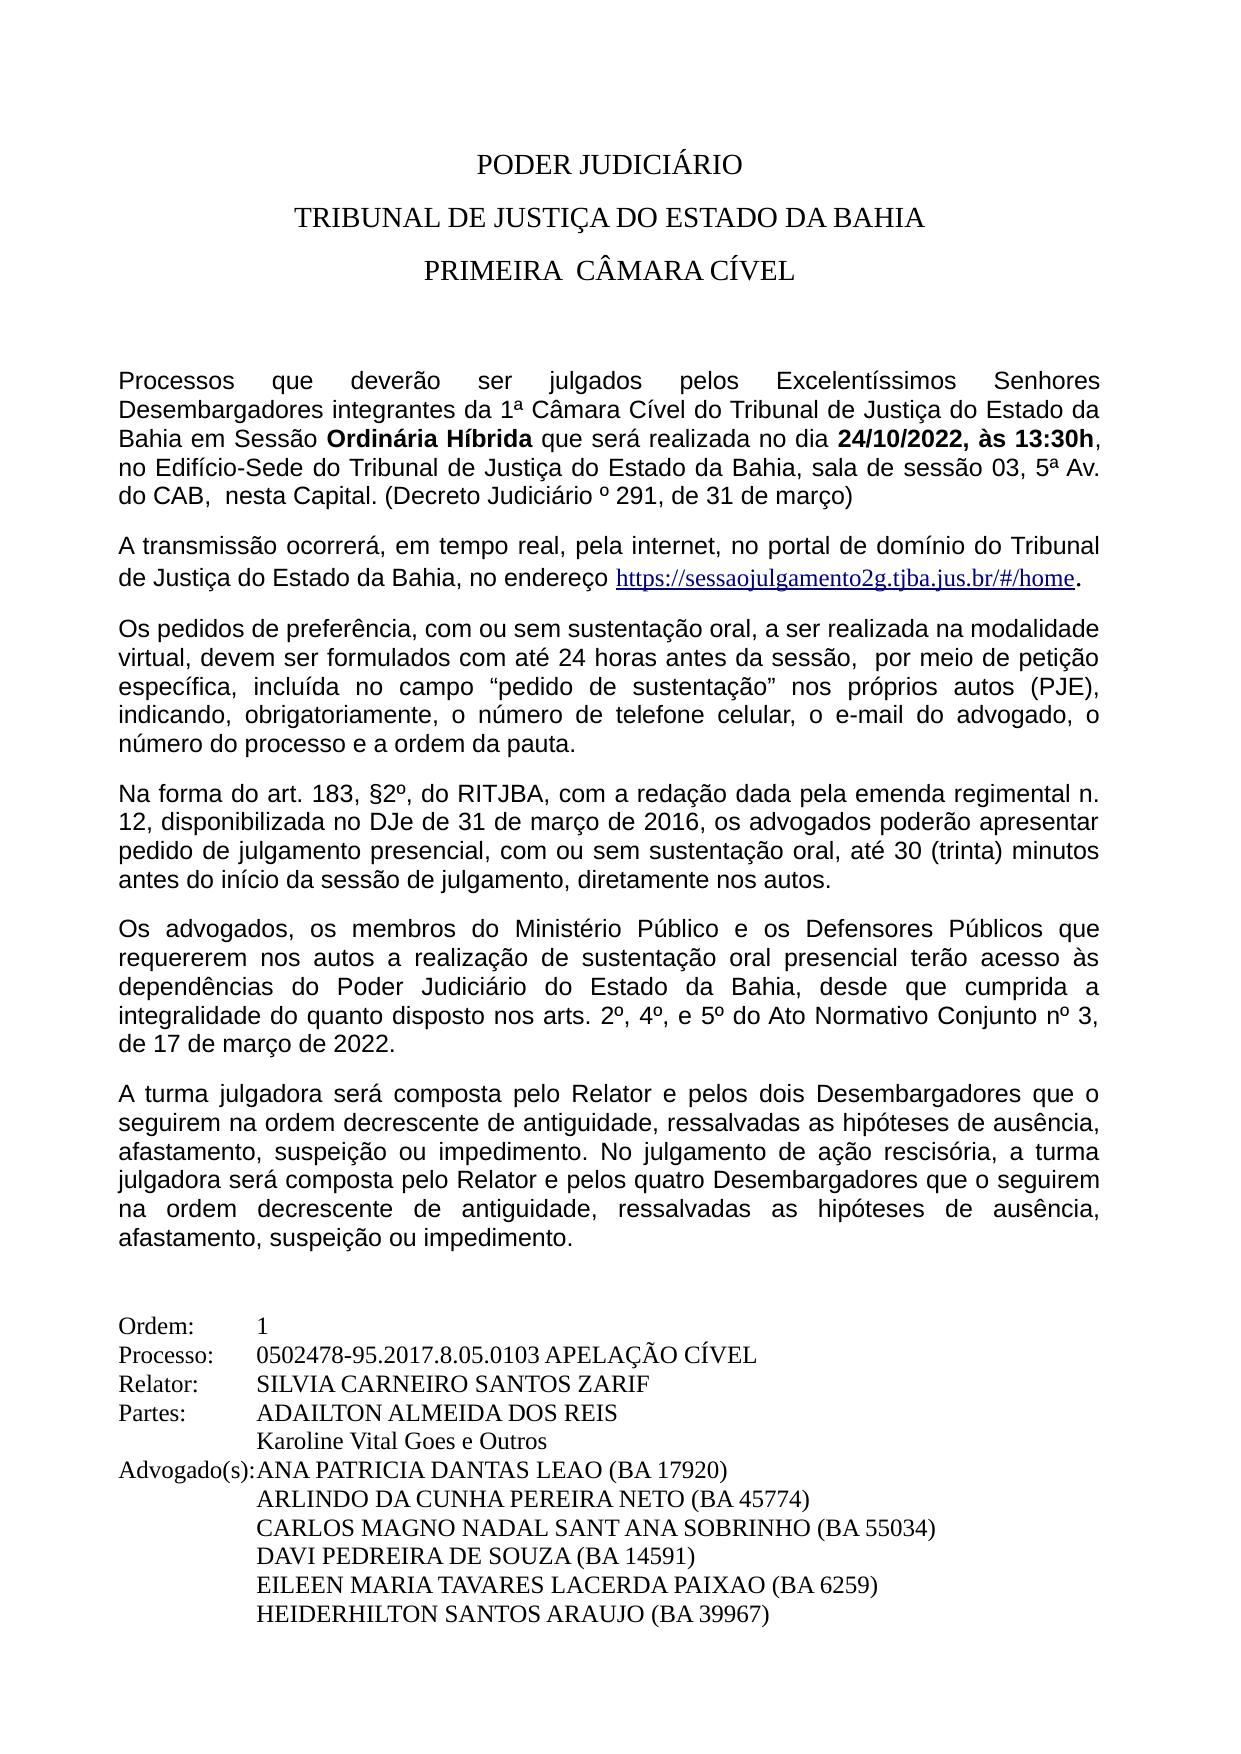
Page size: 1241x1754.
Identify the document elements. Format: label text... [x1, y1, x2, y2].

table_cell 0502478-95.2017.8.05.0103 APELAÇÃO CÍVEL [256, 1340, 946, 1369]
text Os advogados, os membros do Ministério Público e os Defensores Públicos que requererem nos autos a realização de sustentação oral presencial terão acesso às dependências do Poder Judiciário do Estado da Bahia, desde que cumprida a integralidade do quanto disposto nos arts. 2º, 4º, e 5º do Ato Normativo Conjunto nº 3, de 17 de março de 2022. [118, 914, 1101, 1058]
table_cell ARLINDO DA CUNHA PEREIRA NETO (BA 45774) [256, 1484, 946, 1513]
table_cell HEIDERHILTON SANTOS ARAUJO (BA 39967) [256, 1599, 946, 1628]
table_cell EILEEN MARIA TAVARES LACERDA PAIXAO (BA 6259) [256, 1570, 946, 1599]
table_cell Partes: [118, 1398, 256, 1426]
table_cell [118, 1599, 256, 1628]
text PRIMEIRA CÂMARA CÍVEL [118, 253, 1101, 287]
table_cell ADAILTON ALMEIDA DOS REIS [256, 1398, 946, 1426]
table_cell Relator: [118, 1369, 256, 1398]
text PODER JUDICIÁRIO [118, 147, 1101, 180]
text Os pedidos de preferência, com ou sem sustentação oral, a ser realizada na modalidade virtual, devem ser formulados com até 24 horas antes da sessão, por meio de petição específica, incluída no campo “pedido de sustentação” nos próprios autos (PJE), indicando, obrigatoriamente, o número de telefone celular, o e-mail do advogado, o número do processo e a ordem da pauta. [118, 614, 1101, 758]
table_cell DAVI PEDREIRA DE SOUZA (BA 14591) [256, 1541, 946, 1570]
text A turma julgadora será composta pelo Relator e pelos dois Desembargadores que o seguirem na ordem decrescente de antiguidade, ressalvadas as hipóteses de ausência, afastamento, suspeição ou impedimento. No julgamento de ação rescisória, a turma julgadora será composta pelo Relator e pelos quatro Desembargadores que o seguirem na ordem decrescente de antiguidade, ressalvadas as hipóteses de ausência, afastamento, suspeição ou impedimento. [118, 1079, 1101, 1251]
text TRIBUNAL DE JUSTIÇA DO ESTADO DA BAHIA [118, 200, 1101, 233]
table_header Ordem: [118, 1311, 256, 1340]
table_cell Advogado(s): [118, 1455, 256, 1484]
table_cell [118, 1426, 256, 1455]
text Na forma do art. 183, §2º, do RITJBA, com a redação dada pela emenda regimental n. 12, disponibilizada no DJe de 31 de março de 2016, os advogados poderão apresentar pedido de julgamento presencial, com ou sem sustentação oral, até 30 (trinta) minutos antes do início da sessão de julgamento, diretamente nos autos. [118, 778, 1101, 893]
text A transmissão ocorrerá, em tempo real, pela internet, no portal de domínio do Tribunal de Justiça do Estado da Bahia, no endereço https://sessaojulgamento2g.tjba.jus.br/#/home. [118, 531, 1101, 593]
table_header 1 [256, 1311, 946, 1340]
table_cell [118, 1570, 256, 1599]
table_cell [118, 1513, 256, 1541]
table_cell [118, 1541, 256, 1570]
table_cell CARLOS MAGNO NADAL SANT ANA SOBRINHO (BA 55034) [256, 1513, 946, 1541]
table_cell ANA PATRICIA DANTAS LEAO (BA 17920) [256, 1455, 946, 1484]
table_cell [118, 1484, 256, 1513]
text Processos que deverão ser julgados pelos Excelentíssimos Senhores Desembargadores integrantes da 1ª Câmara Cível do Tribunal de Justiça do Estado da Bahia em Sessão Ordinária Híbrida que será realizada no dia 24/10/2022, às 13:30h, no Edifício-Sede do Tribunal de Justiça do Estado da Bahia, sala de sessão 03, 5ª Av. do CAB, nesta Capital. (Decreto Judiciário º 291, de 31 de março) [118, 366, 1101, 510]
table_cell Karoline Vital Goes e Outros [256, 1426, 946, 1455]
table_cell SILVIA CARNEIRO SANTOS ZARIF [256, 1369, 946, 1398]
table_cell Processo: [118, 1340, 256, 1369]
